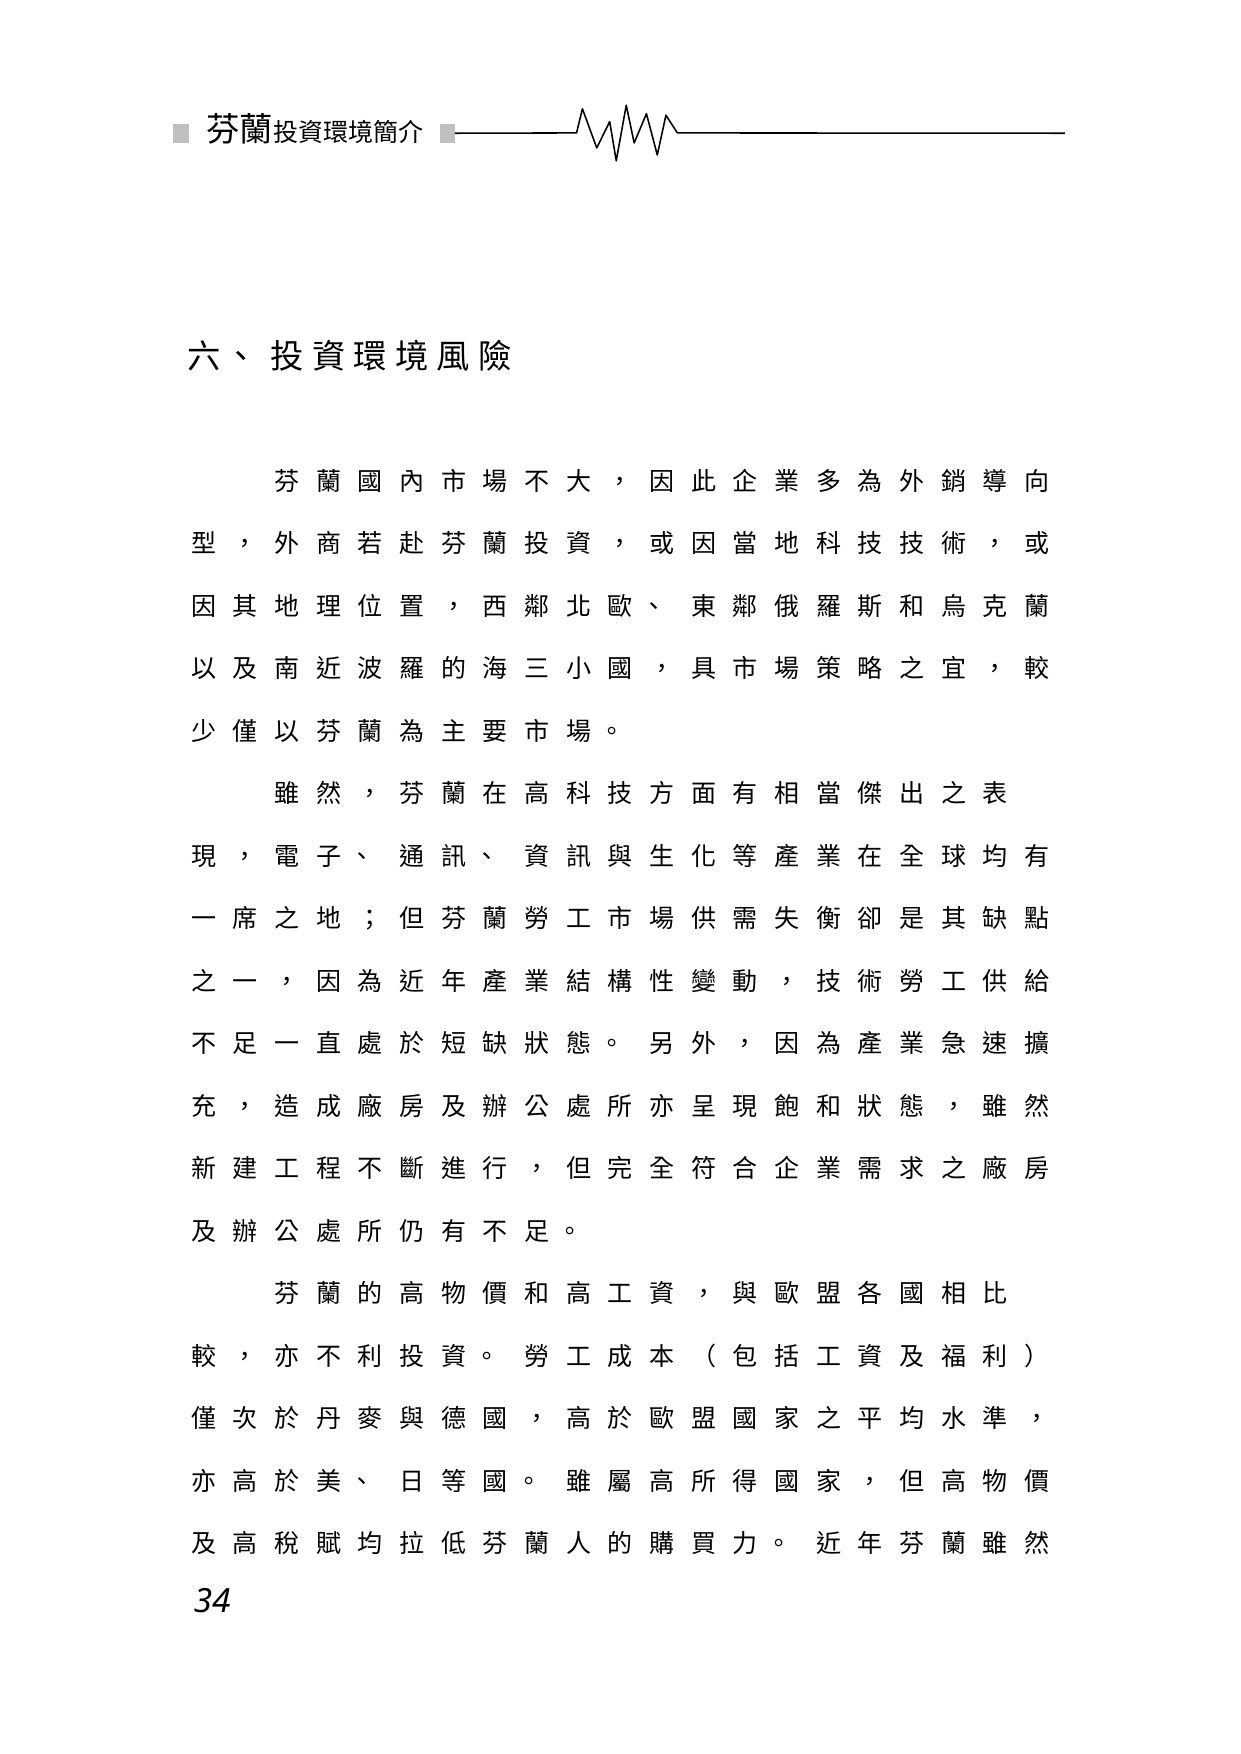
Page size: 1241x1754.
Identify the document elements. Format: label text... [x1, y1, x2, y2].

text 雖然，芬蘭在高科技方面有相當傑出之表現，電子、通訊、資訊與生化等產業在全球均有一席之地；但芬蘭勞工市場供需失衡卻是其缺點之一，因為近年產業結構性變動，技術勞工供給不足一直處於短缺狀態。另外，因為產業急速擴充，造成廠房及辦公處所亦呈現飽和狀態，雖然新建工程不斷進行，但完全符合企業需求之廠房及辦公處所仍有不足。 [183, 750, 1058, 1250]
text 六、投資環境風險 [183, 313, 1058, 375]
text 芬蘭的高物價和高工資，與歐盟各國相比較，亦不利投資。勞工成本（包括工資及福利）僅次於丹麥與德國，高於歐盟國家之平均水準，亦高於美、日等國。雖屬高所得國家，但高物價及高稅賦均拉低芬蘭人的購買力。近年芬蘭雖然 [183, 1250, 1058, 1563]
text 芬蘭國內市場不大，因此企業多為外銷導向型，外商若赴芬蘭投資，或因當地科技技術，或因其地理位置，西鄰北歐、東鄰俄羅斯和烏克蘭以及南近波羅的海三小國，具市場策略之宜，較少僅以芬蘭為主要市場。 [183, 438, 1058, 750]
